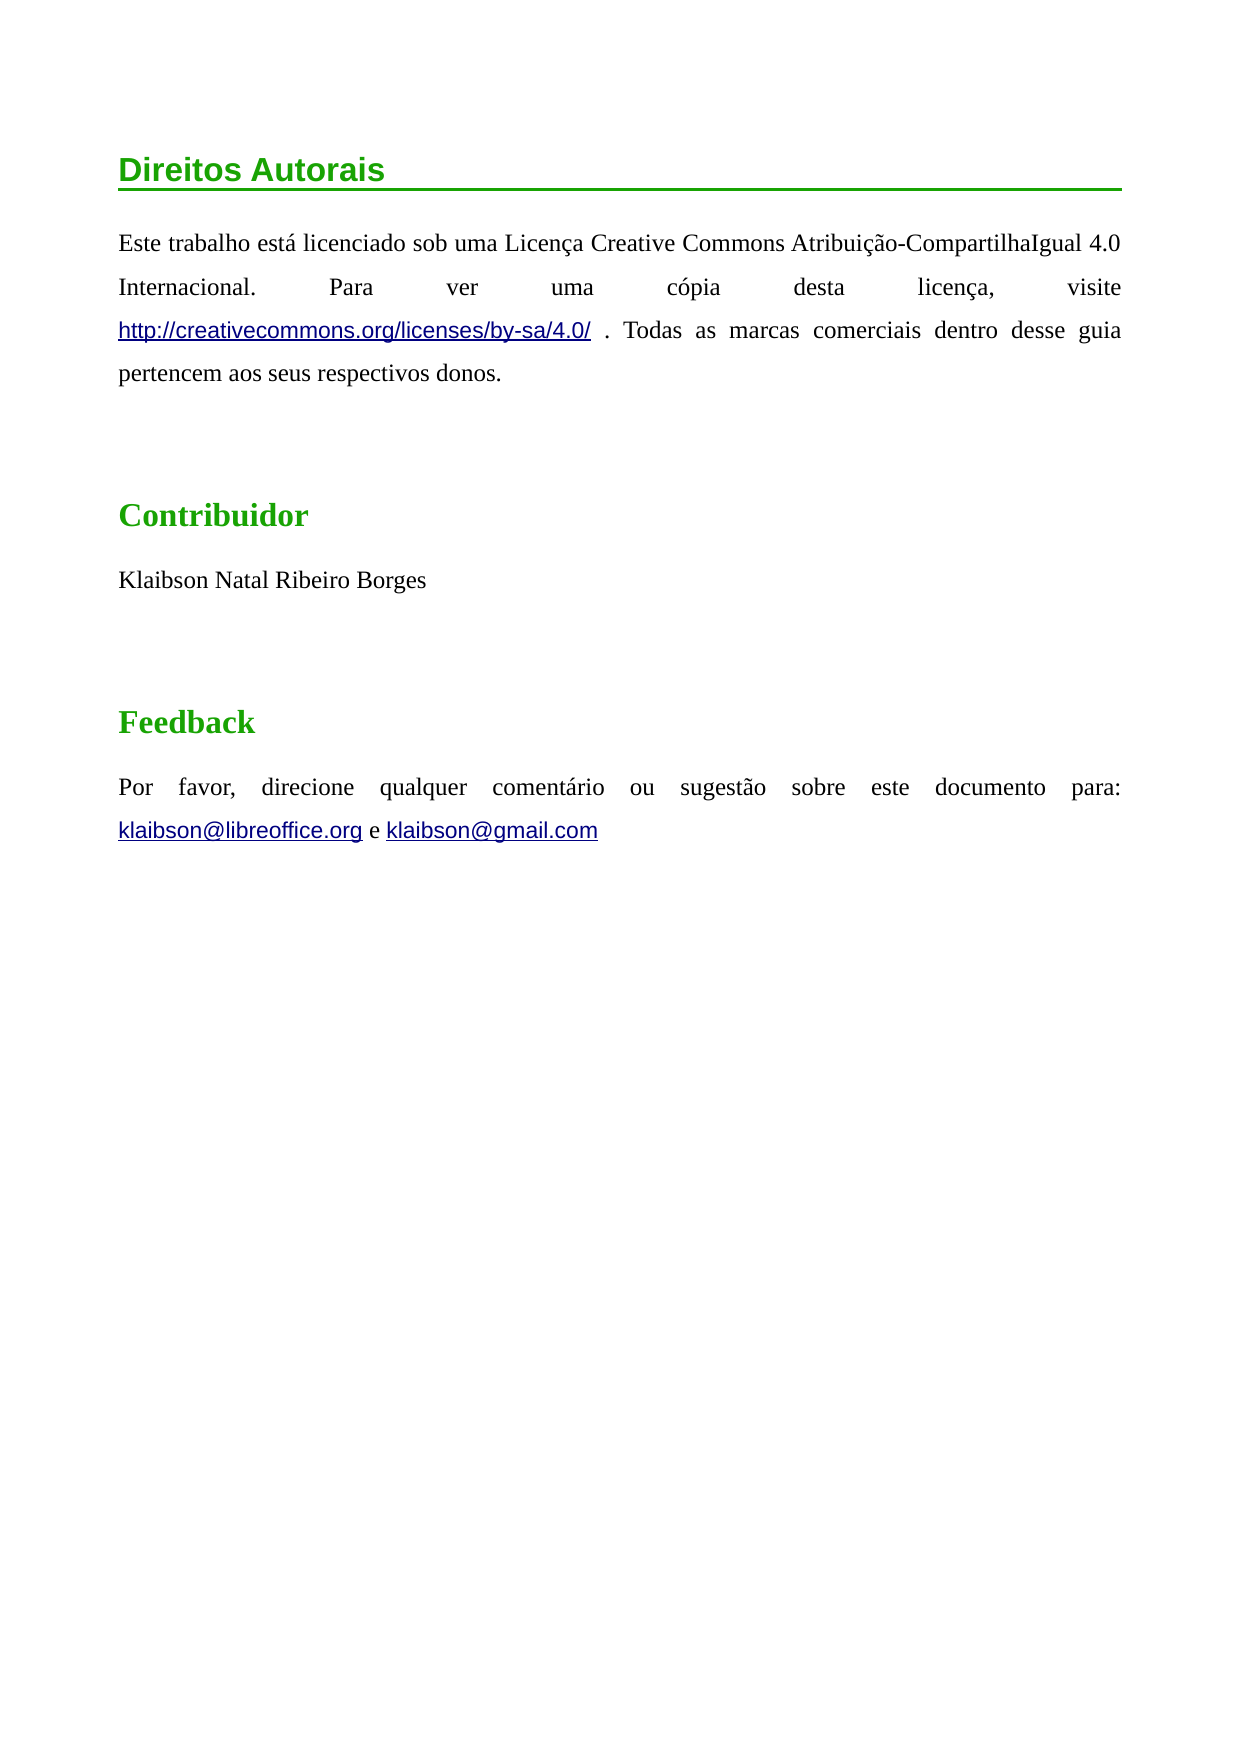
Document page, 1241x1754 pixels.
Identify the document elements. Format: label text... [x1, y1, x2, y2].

text Feedback [118, 702, 1122, 740]
text Contribuidor [118, 495, 1122, 533]
subtitle Direitos Autorais [118, 150, 1122, 188]
text Klaibson Natal Ribeiro Borges [118, 565, 1122, 594]
text Por favor, direcione qualquer comentário ou sugestão sobre este documento para: klaibson@libreoffice.org e klaibson@gmail.com [118, 772, 1122, 844]
text Este trabalho está licenciado sob uma Licença Creative Commons Atribuição-CompartilhaIgual 4.0 Internacional. Para ver uma cópia desta licença, visite http://creativecommons.org/licenses/by-sa/4.0/ . Todas as marcas comerciais dentro desse guia pertencem aos seus respectivos donos. [118, 228, 1122, 387]
